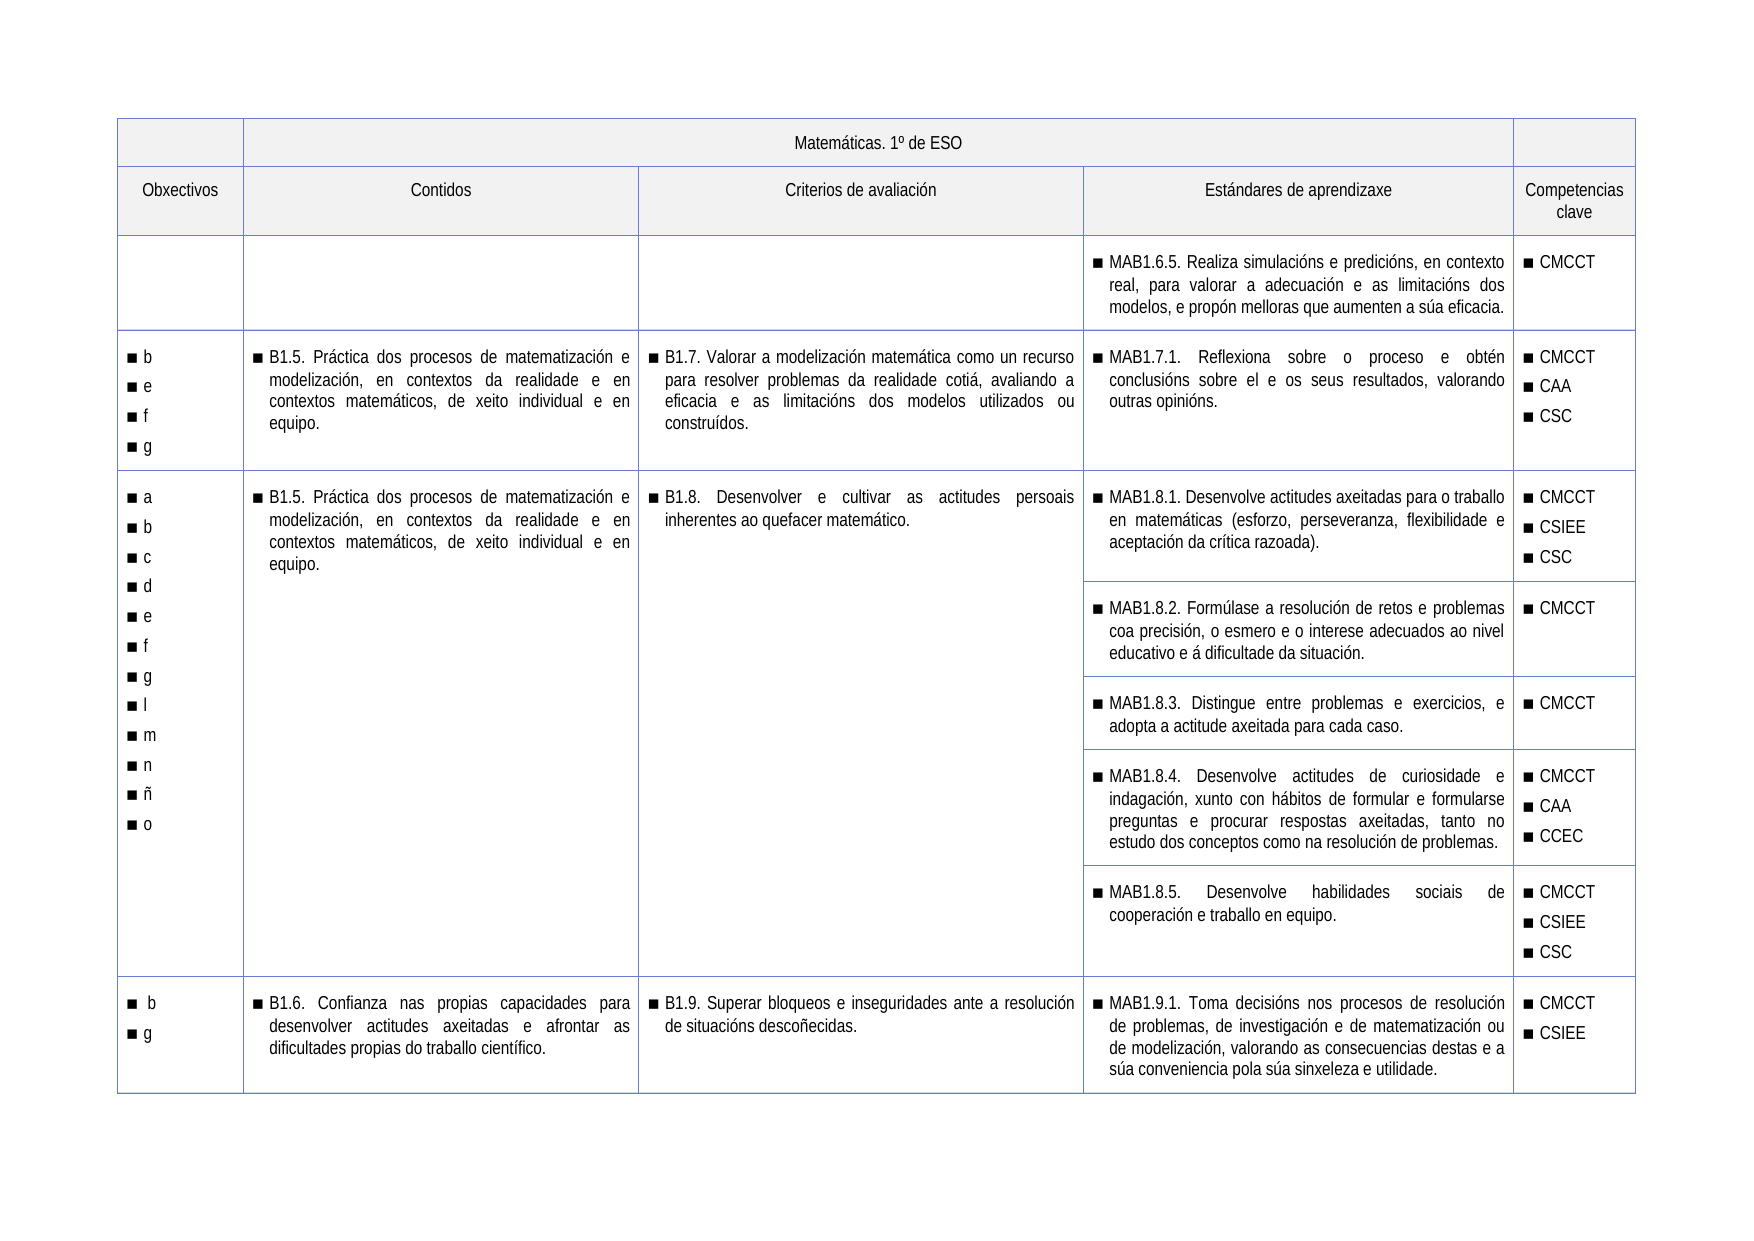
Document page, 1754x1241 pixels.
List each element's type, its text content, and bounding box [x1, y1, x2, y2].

table_cell B1.6. Confianza nas propias capacidades para desenvolver actitudes axeitadas e afrontar as dificultades propias do traballo científico. [244, 977, 638, 1092]
table_cell CMCCT [1514, 236, 1635, 329]
table_cell CMCCT [1514, 677, 1635, 749]
table_cell CMCCT CSIEE CSC [1514, 866, 1635, 976]
table_cell Criterios de avaliación [639, 167, 1083, 235]
table_cell B1.8. Desenvolver e cultivar as actitudes persoais inherentes ao quefacer matemático. [639, 471, 1083, 976]
table_cell CMCCT CSIEE [1514, 977, 1635, 1092]
table_cell B1.7. Valorar a modelización matemática como un recurso para resolver problemas da realidade cotiá, avaliando a eficacia e as limitacións dos modelos utilizados ou construídos. [639, 331, 1083, 470]
table_cell MAB1.9.1. Toma decisións nos procesos de resolución de problemas, de investigación e de matematización ou de modelización, valorando as consecuencias destas e a súa conveniencia pola súa sinxeleza e utilidade. [1084, 977, 1513, 1092]
table_cell Competencias clave [1514, 167, 1635, 235]
table_cell Obxectivos [118, 167, 243, 235]
table_cell Estándares de aprendizaxe [1084, 167, 1513, 235]
table_cell MAB1.8.1. Desenvolve actitudes axeitadas para o traballo en matemáticas (esforzo, perseveranza, flexibilidade e aceptación da crítica razoada). [1084, 471, 1513, 581]
table_header [118, 119, 243, 166]
table_cell CMCCT CSIEE CSC [1514, 471, 1635, 581]
table_cell [639, 236, 1083, 329]
table_cell CMCCT CAA CSC [1514, 331, 1635, 470]
table_cell MAB1.8.3. Distingue entre problemas e exercicios, e adopta a actitude axeitada para cada caso. [1084, 677, 1513, 749]
table_cell a b c d e f g l m n ñ o [118, 471, 243, 976]
table_header Matemáticas. 1º de ESO [244, 119, 1513, 166]
table_cell MAB1.7.1. Reflexiona sobre o proceso e obtén conclusións sobre el e os seus resultados, valorando outras opinións. [1084, 331, 1513, 470]
table_cell B1.5. Práctica dos procesos de matematización e modelización, en contextos da realidade e en contextos matemáticos, de xeito individual e en equipo. [244, 471, 638, 976]
table_cell Contidos [244, 167, 638, 235]
table_cell [118, 236, 243, 329]
table_cell [244, 236, 638, 329]
table_cell MAB1.6.5. Realiza simulacións e predicións, en contexto real, para valorar a adecuación e as limitacións dos modelos, e propón melloras que aumenten a súa eficacia. [1084, 236, 1513, 329]
table_cell CMCCT [1514, 582, 1635, 676]
table_cell b e f g [118, 331, 243, 470]
table_cell b g [118, 977, 243, 1092]
table_cell CMCCT CAA CCEC [1514, 750, 1635, 865]
table_cell MAB1.8.4. Desenvolve actitudes de curiosidade e indagación, xunto con hábitos de formular e formularse preguntas e procurar respostas axeitadas, tanto no estudo dos conceptos como na resolución de problemas. [1084, 750, 1513, 865]
table_cell MAB1.8.5. Desenvolve habilidades sociais de cooperación e traballo en equipo. [1084, 866, 1513, 976]
table_cell B1.9. Superar bloqueos e inseguridades ante a resolución de situacións descoñecidas. [639, 977, 1083, 1092]
table_cell MAB1.8.2. Formúlase a resolución de retos e problemas coa precisión, o esmero e o interese adecuados ao nivel educativo e á dificultade da situación. [1084, 582, 1513, 676]
table_cell B1.5. Práctica dos procesos de matematización e modelización, en contextos da realidade e en contextos matemáticos, de xeito individual e en equipo. [244, 331, 638, 470]
table_header [1514, 119, 1635, 166]
